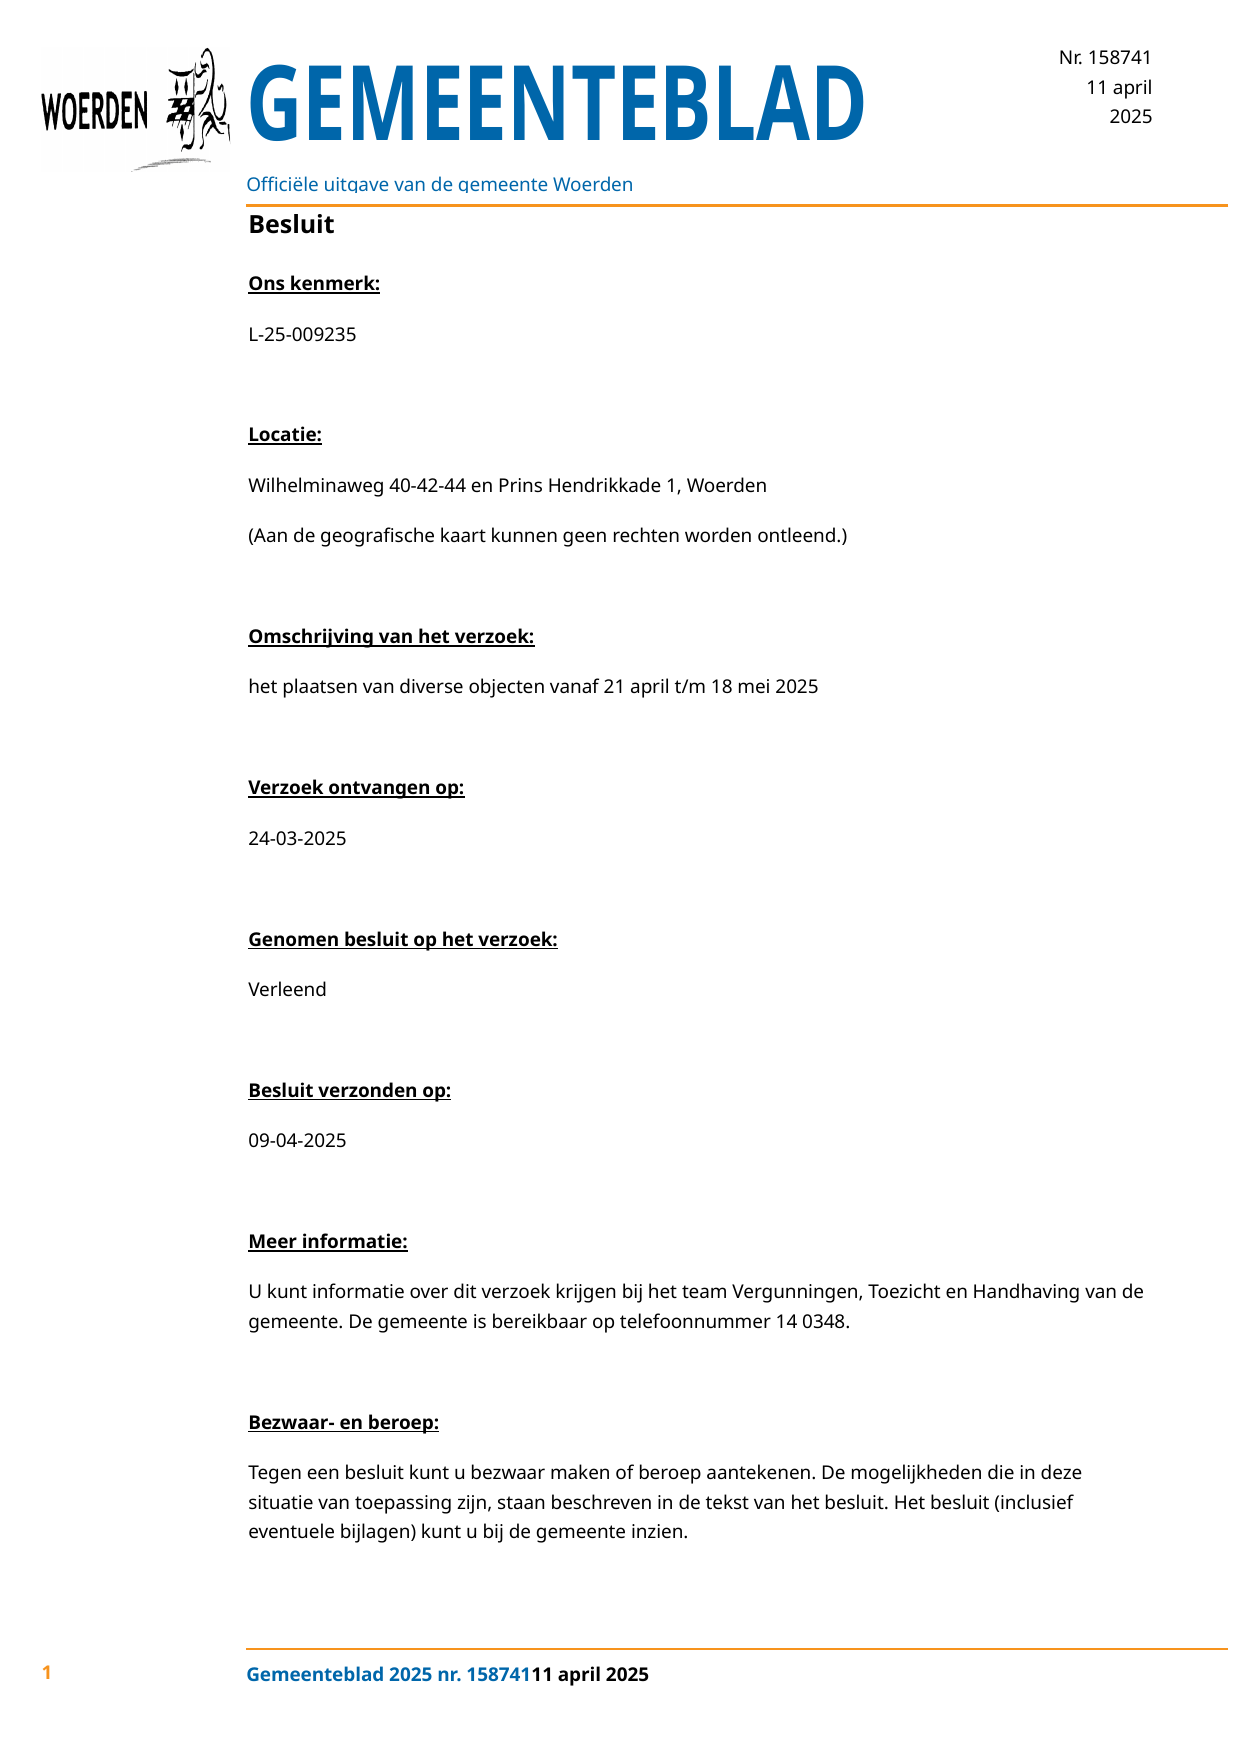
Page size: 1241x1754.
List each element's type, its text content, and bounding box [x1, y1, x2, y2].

text het plaatsen van diverse objecten vanaf 21 april t/m 18 mei 2025 [248, 674, 1152, 699]
text Bezwaar- en beroep: [248, 1409, 1152, 1435]
text Omschrijving van het verzoek: [248, 623, 1152, 649]
text Wilhelminaweg 40-42-44 en Prins Hendrikkade 1, Woerden [248, 472, 1152, 498]
text Besluit verzonden op: [248, 1077, 1152, 1103]
picture [41, 47, 231, 172]
text 09-04-2025 [248, 1127, 1152, 1153]
text Meer informatie: [248, 1228, 1152, 1254]
text Verzoek ontvangen op: [248, 774, 1152, 800]
text U kunt informatie over dit verzoek krijgen bij het team Vergunningen, Toezicht en Handhaving van de gemeente. De gemeente is bereikbaar op telefoonnummer 14 0348. [248, 1279, 1152, 1334]
text (Aan de geografische kaart kunnen geen rechten worden ontleend.) [248, 522, 1152, 548]
text Ons kenmerk: [248, 270, 1152, 296]
text Besluit [248, 207, 1152, 241]
text L-25-009235 [248, 321, 1152, 346]
text Genomen besluit op het verzoek: [248, 926, 1152, 951]
text Verleend [248, 976, 1152, 1002]
text Locatie: [248, 422, 1152, 447]
text 24-03-2025 [248, 825, 1152, 851]
text Tegen een besluit kunt u bezwaar maken of beroep aantekenen. De mogelijkheden die in deze situatie van toepassing zijn, staan beschreven in de tekst van het besluit. Het besluit (inclusief eventuele bijlagen) kunt u bij de gemeente inzien. [248, 1459, 1152, 1544]
